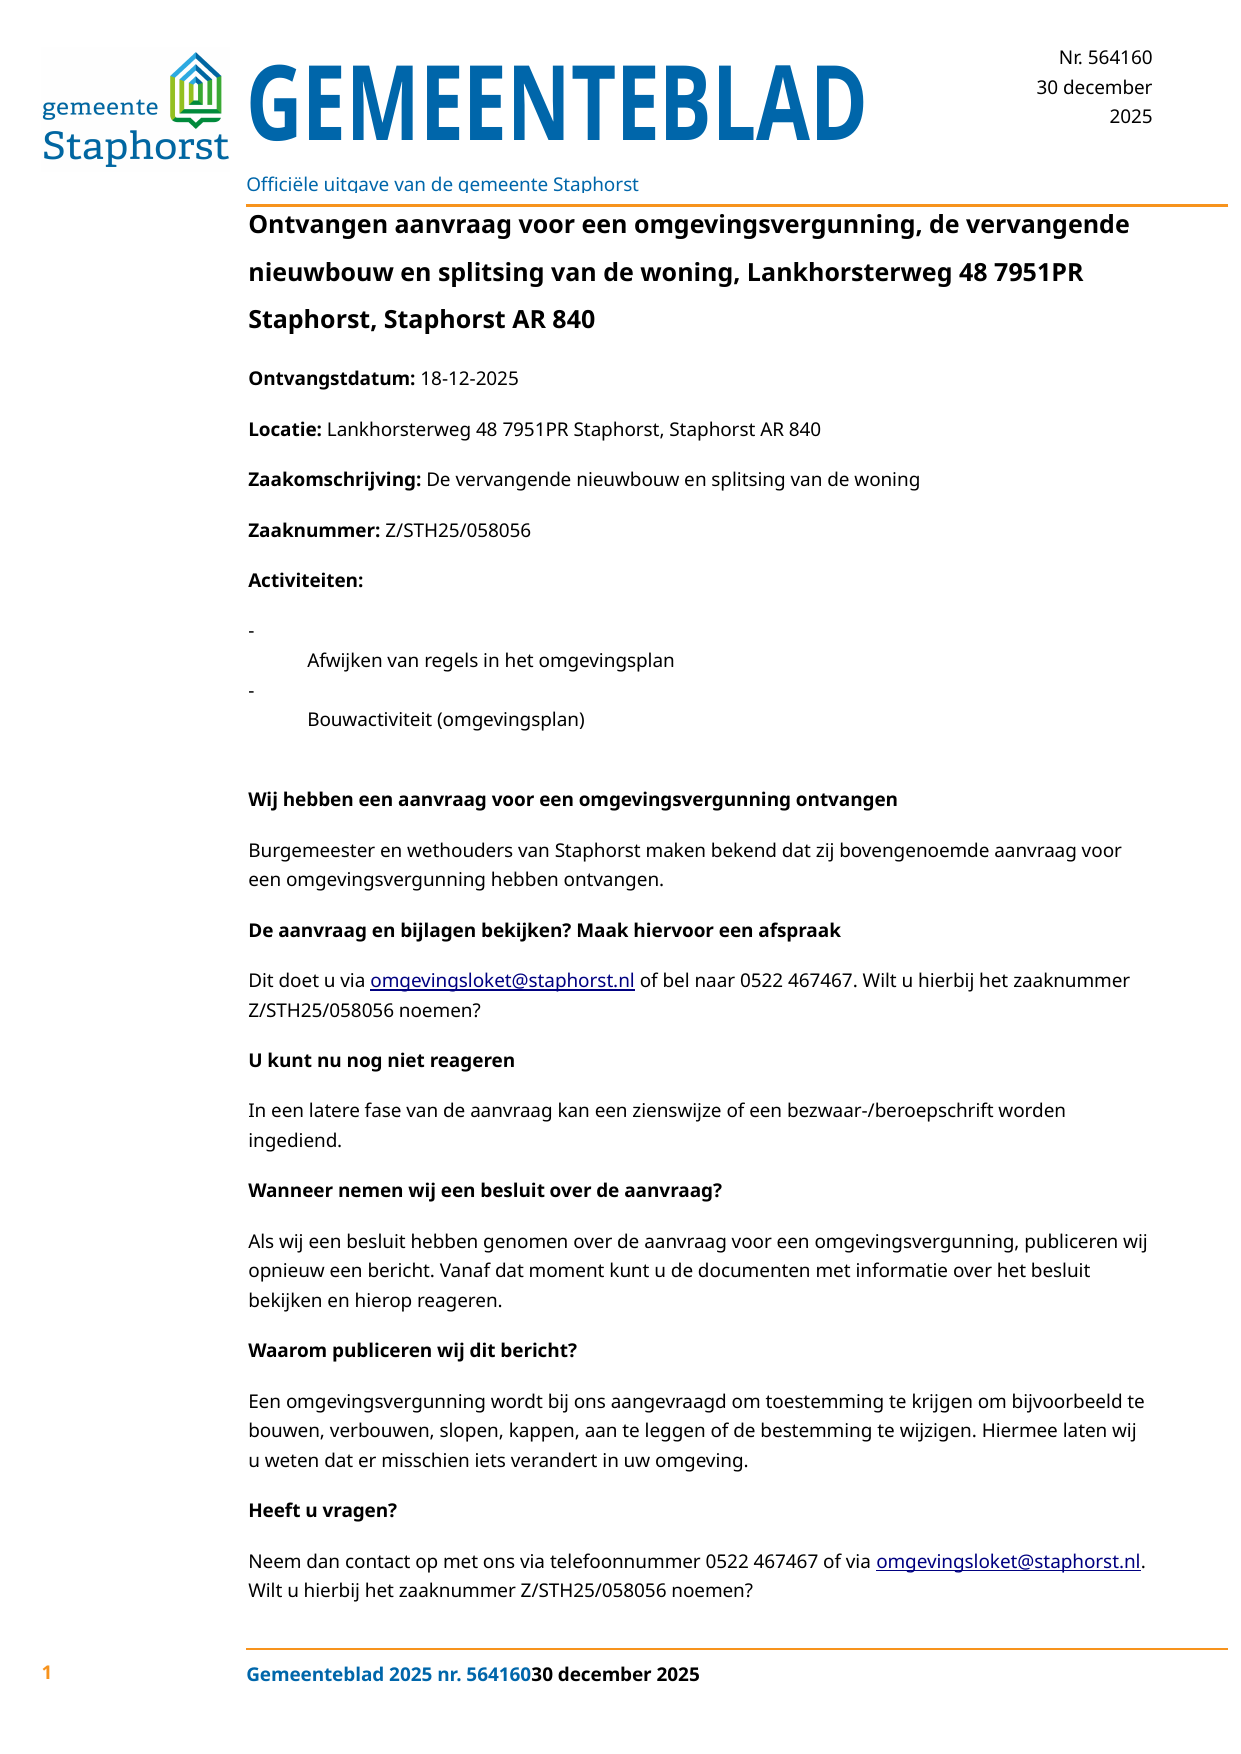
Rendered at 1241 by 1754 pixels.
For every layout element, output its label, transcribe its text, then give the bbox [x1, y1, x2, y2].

text In een latere fase van de aanvraag kan een zienswijze of een bezwaar-/beroepschrift worden ingediend. [248, 1098, 1152, 1153]
text U kunt nu nog niet reageren [248, 1047, 1152, 1073]
text Een omgevingsvergunning wordt bij ons aangevraagd om toestemming te krijgen om bijvoorbeeld te bouwen, verbouwen, slopen, kappen, aan te leggen of de bestemming te wijzigen. Hiermee laten wij u weten dat er misschien iets verandert in uw omgeving. [248, 1388, 1152, 1473]
text De aanvraag en bijlagen bekijken? Maak hiervoor een afspraak [248, 917, 1152, 942]
text Zaaknummer: Z/STH25/058056 [248, 517, 1152, 542]
text Heeft u vragen? [248, 1498, 1152, 1523]
text Zaakomschrijving: De vervangende nieuwbouw en splitsing van de woning [248, 466, 1152, 492]
text Activiteiten: [248, 567, 1152, 593]
list Bouwactiviteit (omgevingsplan) [248, 706, 1152, 732]
text Als wij een besluit hebben genomen over de aanvraag voor een omgevingsvergunning, publiceren wij opnieuw een bericht. Vanaf dat moment kunt u de documenten met informatie over het besluit bekijken en hierop reageren. [248, 1228, 1152, 1313]
text Locatie: Lankhorsterweg 48 7951PR Staphorst, Staphorst AR 840 [248, 416, 1152, 442]
picture [41, 47, 231, 172]
text Ontvangen aanvraag voor een omgevingsvergunning, de vervangende nieuwbouw en splitsing van de woning, Lankhorsterweg 48 7951PR Staphorst, Staphorst AR 840 [248, 207, 1152, 336]
text Ontvangstdatum: 18-12-2025 [248, 366, 1152, 391]
text Wij hebben een aanvraag voor een omgevingsvergunning ontvangen [248, 786, 1152, 812]
text Neem dan contact op met ons via telefoonnummer 0522 467467 of via omgevingsloket@staphorst.nl. Wilt u hierbij het zaaknummer Z/STH25/058056 noemen? [248, 1548, 1152, 1603]
text Waarom publiceren wij dit bericht? [248, 1338, 1152, 1363]
text Wanneer nemen wij een besluit over de aanvraag? [248, 1178, 1152, 1203]
list Afwijken van regels in het omgevingsplan [248, 647, 1152, 673]
text Dit doet u via omgevingsloket@staphorst.nl of bel naar 0522 467467. Wilt u hierbij het zaaknummer Z/STH25/058056 noemen? [248, 967, 1152, 1022]
text Burgemeester en wethouders van Staphorst maken bekend dat zij bovengenoemde aanvraag voor een omgevingsvergunning hebben ontvangen. [248, 837, 1152, 892]
